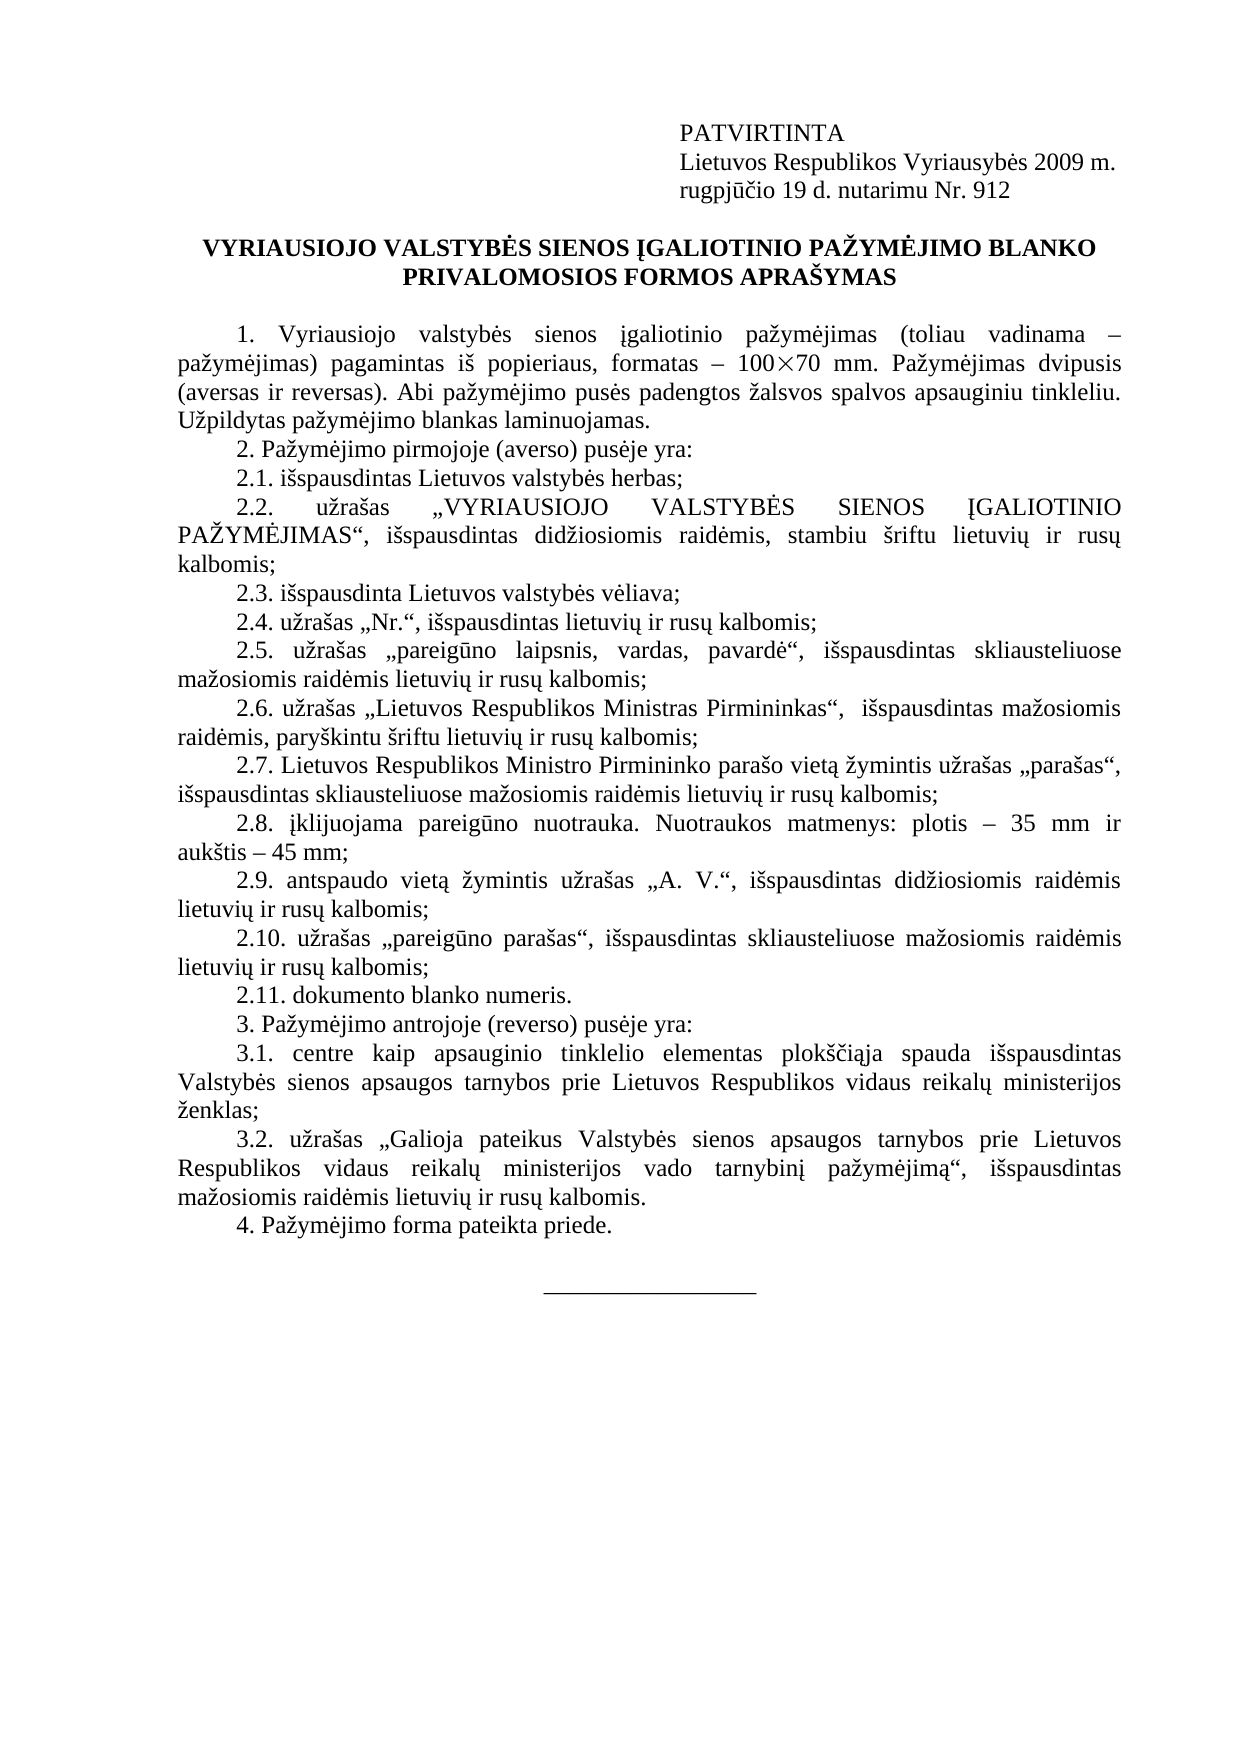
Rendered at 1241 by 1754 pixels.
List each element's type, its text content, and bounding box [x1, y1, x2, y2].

text 1. Vyriausiojo valstybės sienos įgaliotinio pažymėjimas (toliau vadinama – pažymėjimas) pagamintas iš popieriaus, formatas – 10070 mm. Pažymėjimas dvipusis (aversas ir reversas). Abi pažymėjimo pusės padengtos žalsvos spalvos apsauginiu tinkleliu. Užpildytas pažymėjimo blankas laminuojamas. [177, 319, 1122, 434]
text 2.5. užrašas „pareigūno laipsnis, vardas, pavardė“, išspausdintas skliausteliuose mažosiomis raidėmis lietuvių ir rusų kalbomis; [177, 636, 1122, 693]
text 3. Pažymėjimo antrojoje (reverso) pusėje yra: [177, 1009, 1122, 1038]
text 2.3. išspausdinta Lietuvos valstybės vėliava; [177, 578, 1122, 607]
text 2. Pažymėjimo pirmojoje (averso) pusėje yra: [177, 434, 1122, 463]
text 2.6. užrašas „Lietuvos Respublikos Ministras Pirmininkas“, išspausdintas mažosiomis raidėmis, paryškintu šriftu lietuvių ir rusų kalbomis; [177, 693, 1122, 751]
text 2.11. dokumento blanko numeris. [177, 981, 1122, 1009]
text 2.4. užrašas „Nr.“, išspausdintas lietuvių ir rusų kalbomis; [177, 607, 1122, 636]
text Vyriausiojo Valstybės sienos įgaliotinio pažymėjimo BLANKO PRIVALOMOSIOS FORMOS APRAŠYMAS [177, 233, 1122, 291]
text Patvirtinta [679, 118, 1122, 147]
text 2.7. Lietuvos Respublikos Ministro Pirmininko parašo vietą žymintis užrašas „parašas“, išspausdintas skliausteliuose mažosiomis raidėmis lietuvių ir rusų kalbomis; [177, 751, 1122, 808]
text 2.8. įklijuojama pareigūno nuotrauka. Nuotraukos matmenys: plotis – 35 mm ir aukštis – 45 mm; [177, 808, 1122, 866]
text 4. Pažymėjimo forma pateikta priede. [177, 1211, 1122, 1239]
text 2.9. antspaudo vietą žymintis užrašas „A. V.“, išspausdintas didžiosiomis raidėmis lietuvių ir rusų kalbomis; [177, 866, 1122, 923]
text 3.2. užrašas „Galioja pateikus Valstybės sienos apsaugos tarnybos prie Lietuvos Respublikos vidaus reikalų ministerijos vado tarnybinį pažymėjimą“, išspausdintas mažosiomis raidėmis lietuvių ir rusų kalbomis. [177, 1124, 1122, 1211]
text 2.1. išspausdintas Lietuvos valstybės herbas; [177, 463, 1122, 492]
text 2.10. užrašas „pareigūno parašas“, išspausdintas skliausteliuose mažosiomis raidėmis lietuvių ir rusų kalbomis; [177, 923, 1122, 981]
text 2.2. užrašas „Vyriausiojo valstybės sienos įgaliotinio PAŽYMĖJIMAS“, išspausdintas didžiosiomis raidėmis, stambiu šriftu lietuvių ir rusų kalbomis; [177, 492, 1122, 578]
text Lietuvos Respublikos Vyriausybės 2009 m. rugpjūčio 19 d. nutarimu Nr. 912 [679, 147, 1122, 204]
text _________________ [177, 1268, 1122, 1297]
text 3.1. centre kaip apsauginio tinklelio elementas plokščiąja spauda išspausdintas Valstybės sienos apsaugos tarnybos prie Lietuvos Respublikos vidaus reikalų ministerijos ženklas; [177, 1038, 1122, 1124]
